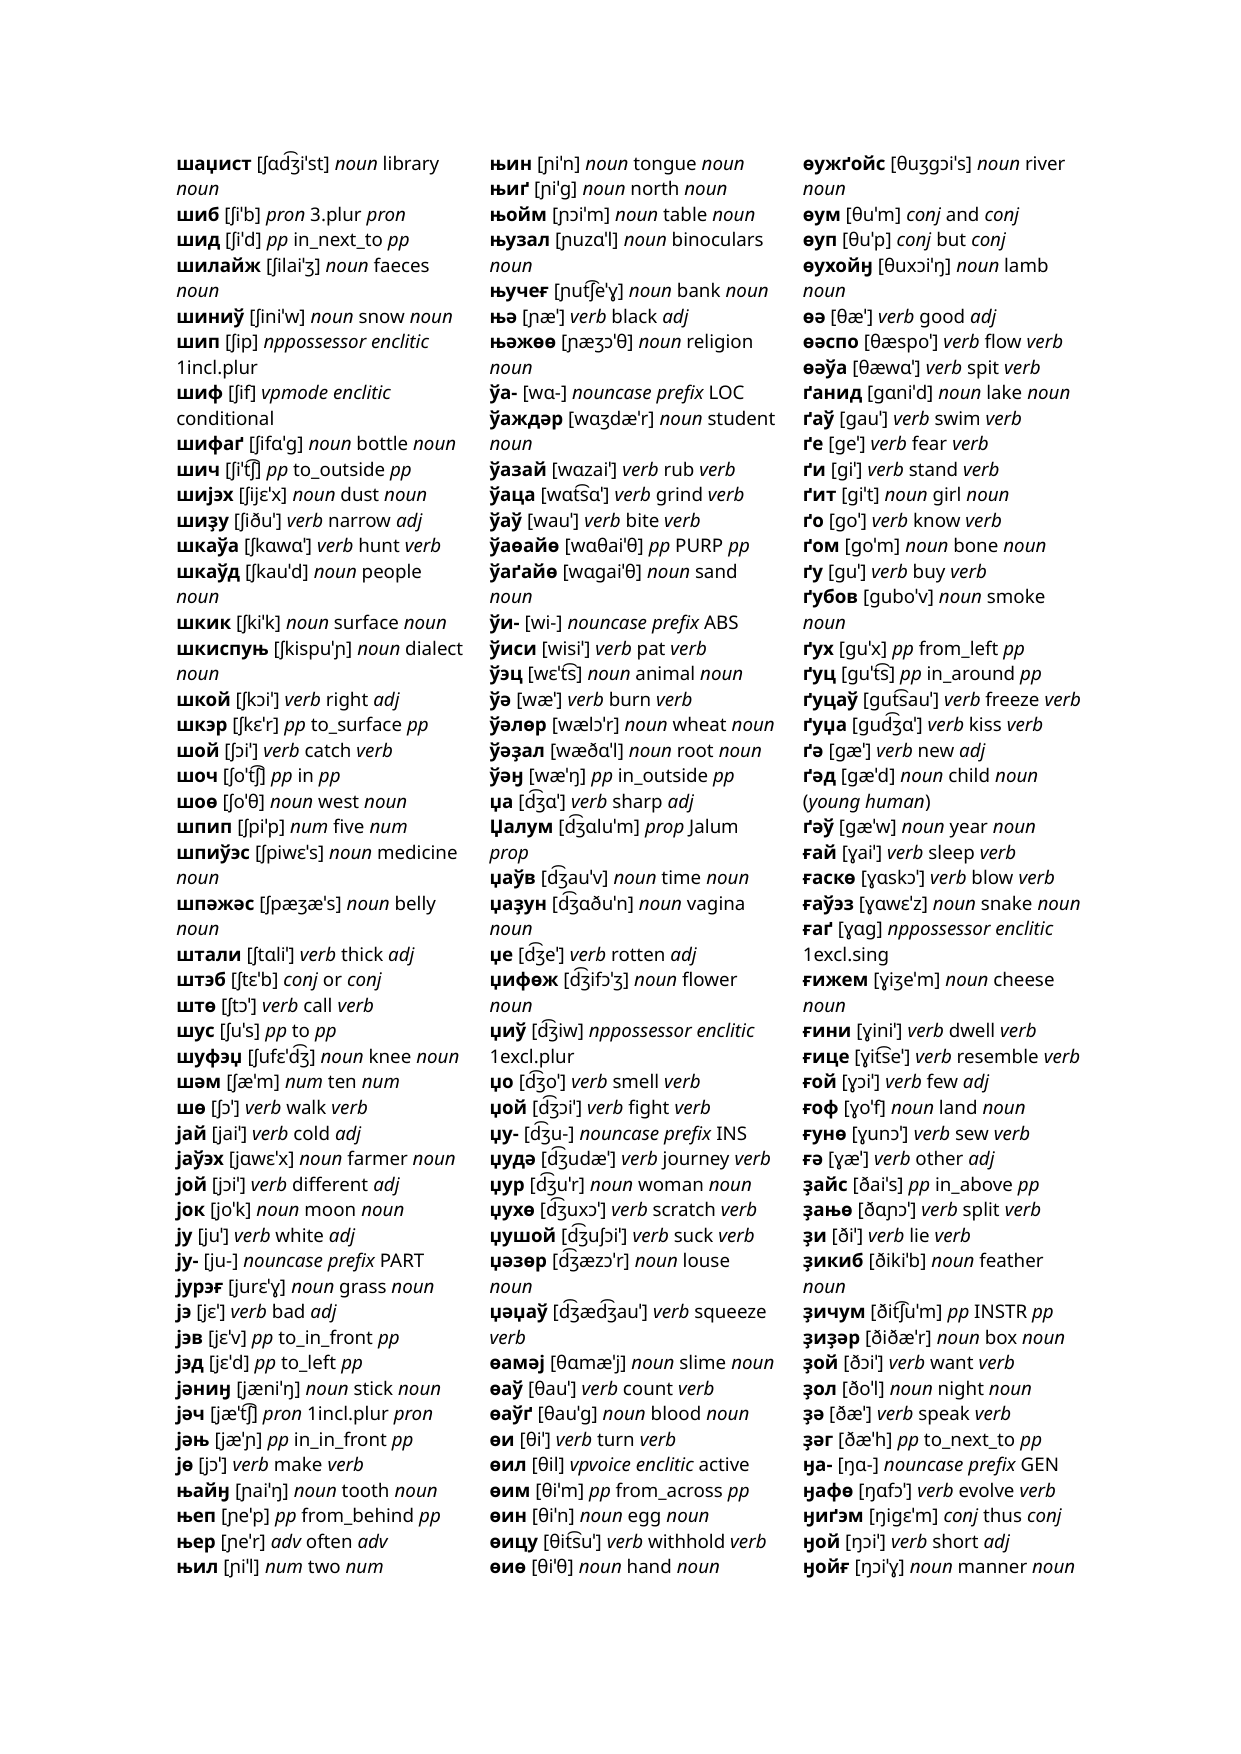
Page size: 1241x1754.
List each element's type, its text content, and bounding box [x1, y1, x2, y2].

text јәч [jæˈt͡ʃ] pron 1incl.plur pron [176, 1401, 463, 1426]
text њә [ɲæˈ] verb black adj [489, 303, 777, 329]
text џаҙун [d͡ʒɑðuˈn] noun vagina noun [489, 890, 777, 941]
text џой [d͡ʒɔiˈ] verb fight verb [489, 1094, 777, 1120]
text шой [ʃɔiˈ] verb catch verb [176, 737, 463, 762]
text ғице [ɣit͡seˈ] verb resemble verb [803, 1043, 1090, 1069]
text шкаўд [ʃkauˈd] noun people noun [176, 558, 463, 609]
text ѳиѳ [θiˈθ] noun hand noun [489, 1554, 777, 1579]
text ґуцаў [ɡut͡sauˈ] verb freeze verb [803, 686, 1090, 711]
text ѳәўа [θæwɑˈ] verb spit verb [803, 354, 1090, 380]
text шиҙу [ʃiðuˈ] verb narrow adj [176, 507, 463, 533]
text ҙикиб [ðikiˈb] noun feather noun [803, 1247, 1090, 1298]
text њәжөѳ [ɲæʒɔˈθ] noun religion noun [489, 329, 777, 380]
text шпип [ʃpiˈp] num five num [176, 813, 463, 839]
text ҙањө [ðɑɲɔˈ] verb split verb [803, 1196, 1090, 1222]
text ґәд [ɡæˈd] noun child noun (young human) [803, 762, 1090, 813]
text Џалум [d͡ʒɑluˈm] prop Jalum prop [489, 813, 777, 864]
text шиб [ʃiˈb] pron 3.plur pron [176, 201, 463, 227]
text шус [ʃuˈs] pp to pp [176, 1018, 463, 1043]
text њайӈ [ɲaiˈŋ] noun tooth noun [176, 1477, 463, 1503]
text ғай [ɣaiˈ] verb sleep verb [803, 839, 1090, 864]
text ѳин [θiˈn] noun egg noun [489, 1503, 777, 1528]
text ґәў [ɡæˈw] noun year noun [803, 813, 1090, 839]
text ўазай [wɑzaiˈ] verb rub verb [489, 456, 777, 482]
text јө [jɔˈ] verb make verb [176, 1452, 463, 1477]
text ґанид [ɡɑniˈd] noun lake noun [803, 380, 1090, 405]
text њучеғ [ɲut͡ʃeˈɣ] noun bank noun [489, 278, 777, 303]
text ғунө [ɣunɔˈ] verb sew verb [803, 1120, 1090, 1145]
text ўә [wæˈ] verb burn verb [489, 686, 777, 711]
text шип [ʃip] nppossessor enclitic 1incl.plur [176, 329, 463, 380]
text ҙиҙәр [ðiðæˈr] noun box noun [803, 1324, 1090, 1349]
text штө [ʃtɔˈ] verb call verb [176, 992, 463, 1018]
text ғә [ɣæˈ] verb other adj [803, 1145, 1090, 1171]
text ӈой [ŋɔiˈ] verb short adj [803, 1528, 1090, 1554]
text ҙи [ðiˈ] verb lie verb [803, 1222, 1090, 1247]
text ґит [ɡiˈt] noun girl noun [803, 482, 1090, 507]
text ґух [ɡuˈx] pp from_left pp [803, 635, 1090, 660]
text ўәӈ [wæˈŋ] pp in_outside pp [489, 762, 777, 788]
text ѳамәј [θɑmæˈj] noun slime noun [489, 1349, 777, 1375]
text шкэр [ʃkɛˈr] pp to_surface pp [176, 711, 463, 737]
text ѳухойӈ [θuxɔiˈŋ] noun lamb noun [803, 252, 1090, 303]
text ўаждәр [wɑʒdæˈr] noun student noun [489, 405, 777, 456]
text њиґ [ɲiˈɡ] noun north noun [489, 176, 777, 201]
text џур [d͡ʒuˈr] noun woman noun [489, 1171, 777, 1196]
text ґе [ɡeˈ] verb fear verb [803, 431, 1090, 456]
text шәм [ʃæˈm] num ten num [176, 1069, 463, 1094]
text јэ [jɛˈ] verb bad adj [176, 1298, 463, 1324]
text ўәҙал [wæðɑˈl] noun root noun [489, 737, 777, 762]
text њойм [ɲɔiˈm] noun table noun [489, 201, 777, 227]
text ґуц [ɡuˈt͡s] pp in_around pp [803, 660, 1090, 686]
text јаўэх [jɑwɛˈx] noun farmer noun [176, 1145, 463, 1171]
text ѳә [θæˈ] verb good adj [803, 303, 1090, 329]
text шпиўэс [ʃpiwɛˈs] noun medicine noun [176, 839, 463, 890]
text ґаў [ɡauˈ] verb swim verb [803, 405, 1090, 431]
text јэд [jɛˈd] pp to_left pp [176, 1349, 463, 1375]
text шилайж [ʃilaiˈʒ] noun faeces noun [176, 252, 463, 303]
text џо [d͡ʒoˈ] verb smell verb [489, 1069, 777, 1094]
text ўаґайѳ [wɑɡaiˈθ] noun sand noun [489, 558, 777, 609]
text ҙичум [ðit͡ʃuˈm] pp INSTR pp [803, 1298, 1090, 1324]
text ѳаўґ [θauˈɡ] noun blood noun [489, 1401, 777, 1426]
text ѳуп [θuˈp] conj but conj [803, 227, 1090, 252]
text њеп [ɲeˈp] pp from_behind pp [176, 1503, 463, 1528]
text џифөж [d͡ʒifɔˈʒ] noun flower noun [489, 967, 777, 1018]
text ѳум [θuˈm] conj and conj [803, 201, 1090, 227]
text шиф [ʃif] vpmode enclitic conditional [176, 380, 463, 431]
text ғаўэз [ɣɑwɛˈz] noun snake noun [803, 890, 1090, 916]
text шифаґ [ʃifɑˈɡ] noun bottle noun [176, 431, 463, 456]
text ўа- [wɑ-] nouncase prefix LOC [489, 380, 777, 405]
text ўи- [wi-] nouncase prefix ABS [489, 609, 777, 635]
text шид [ʃiˈd] pp in_next_to pp [176, 227, 463, 252]
text ѳим [θiˈm] pp from_across pp [489, 1477, 777, 1503]
text јок [joˈk] noun moon noun [176, 1196, 463, 1222]
text ўаца [wɑt͡sɑˈ] verb grind verb [489, 482, 777, 507]
text ғаґ [ɣɑɡ] nppossessor enclitic 1excl.sing [803, 916, 1090, 967]
text ӈиґэм [ŋiɡɛˈm] conj thus conj [803, 1503, 1090, 1528]
text њер [ɲeˈr] adv often adv [176, 1528, 463, 1554]
text јәниӈ [jæniˈŋ] noun stick noun [176, 1375, 463, 1401]
text џудә [d͡ʒudæˈ] verb journey verb [489, 1145, 777, 1171]
text џа [d͡ʒɑˈ] verb sharp adj [489, 788, 777, 813]
text шијэх [ʃijɛˈx] noun dust noun [176, 482, 463, 507]
text ґом [ɡoˈm] noun bone noun [803, 533, 1090, 558]
text ѳи [θiˈ] verb turn verb [489, 1426, 777, 1452]
text ғини [ɣiniˈ] verb dwell verb [803, 1018, 1090, 1043]
text ӈойғ [ŋɔiˈɣ] noun manner noun [803, 1554, 1090, 1579]
text ӈа- [ŋɑ-] nouncase prefix GEN [803, 1452, 1090, 1477]
text ўэц [wɛˈt͡s] noun animal noun [489, 660, 777, 686]
text шаџист [ʃɑd͡ʒiˈst] noun library noun [176, 150, 463, 201]
text ҙол [ðoˈl] noun night noun [803, 1375, 1090, 1401]
text џе [d͡ʒeˈ] verb rotten adj [489, 941, 777, 967]
text ғаскө [ɣɑskɔˈ] verb blow verb [803, 864, 1090, 890]
text џушой [d͡ʒuʃɔiˈ] verb suck verb [489, 1222, 777, 1247]
text ґо [ɡoˈ] verb know verb [803, 507, 1090, 533]
text јой [jɔiˈ] verb different adj [176, 1171, 463, 1196]
text џиў [d͡ʒiw] nppossessor enclitic 1excl.plur [489, 1018, 777, 1069]
text ӈафө [ŋɑfɔˈ] verb evolve verb [803, 1477, 1090, 1503]
text џәзөр [d͡ʒæzɔˈr] noun louse noun [489, 1247, 777, 1298]
text ҙайс [ðaiˈs] pp in_above pp [803, 1171, 1090, 1196]
text јай [jaiˈ] verb cold adj [176, 1120, 463, 1145]
text шө [ʃɔˈ] verb walk verb [176, 1094, 463, 1120]
text ѳаў [θauˈ] verb count verb [489, 1375, 777, 1401]
text џухө [d͡ʒuxɔˈ] verb scratch verb [489, 1196, 777, 1222]
text ѳәспо [θæspoˈ] verb flow verb [803, 329, 1090, 354]
text ју- [ju-] nouncase prefix PART [176, 1247, 463, 1273]
text ўаў [wauˈ] verb bite verb [489, 507, 777, 533]
text њузал [ɲuzɑˈl] noun binoculars noun [489, 227, 777, 278]
text ҙә [ðæˈ] verb speak verb [803, 1401, 1090, 1426]
text ѳужґойс [θuʒɡɔiˈs] noun river noun [803, 150, 1090, 201]
text ґубов [ɡuboˈv] noun smoke noun [803, 584, 1090, 635]
text ўаѳайѳ [wɑθaiˈθ] pp PURP pp [489, 533, 777, 558]
text њил [ɲiˈl] num two num [176, 1554, 463, 1579]
text ју [juˈ] verb white adj [176, 1222, 463, 1247]
text ґу [ɡuˈ] verb buy verb [803, 558, 1090, 584]
text шкаўа [ʃkɑwɑˈ] verb hunt verb [176, 533, 463, 558]
text џу- [d͡ʒu-] nouncase prefix INS [489, 1120, 777, 1145]
text њин [ɲiˈn] noun tongue noun [489, 150, 777, 176]
text ғоф [ɣoˈf] noun land noun [803, 1094, 1090, 1120]
text шкой [ʃkɔiˈ] verb right adj [176, 686, 463, 711]
text шуфэџ [ʃufɛˈd͡ʒ] noun knee noun [176, 1043, 463, 1069]
text ғой [ɣɔiˈ] verb few adj [803, 1069, 1090, 1094]
text ҙәг [ðæˈh] pp to_next_to pp [803, 1426, 1090, 1452]
text џәџаў [d͡ʒæd͡ʒauˈ] verb squeeze verb [489, 1298, 777, 1349]
text јәњ [jæˈɲ] pp in_in_front pp [176, 1426, 463, 1452]
text јэв [jɛˈv] pp to_in_front pp [176, 1324, 463, 1349]
text штэб [ʃtɛˈb] conj or conj [176, 967, 463, 992]
text шоѳ [ʃoˈθ] noun west noun [176, 788, 463, 813]
text ѳицу [θit͡suˈ] verb withhold verb [489, 1528, 777, 1554]
text шоч [ʃoˈt͡ʃ] pp in pp [176, 762, 463, 788]
text јурэғ [jurɛˈɣ] noun grass noun [176, 1273, 463, 1298]
text ўәлөр [wælɔˈr] noun wheat noun [489, 711, 777, 737]
text ґуџа [ɡud͡ʒɑˈ] verb kiss verb [803, 711, 1090, 737]
text ғижем [ɣiʒeˈm] noun cheese noun [803, 967, 1090, 1018]
text џаўв [d͡ʒauˈv] noun time noun [489, 864, 777, 890]
text ѳил [θil] vpvoice enclitic active [489, 1452, 777, 1477]
text шкик [ʃkiˈk] noun surface noun [176, 609, 463, 635]
text ўиси [wisiˈ] verb pat verb [489, 635, 777, 660]
text ґә [ɡæˈ] verb new adj [803, 737, 1090, 762]
text шпәжәс [ʃpæʒæˈs] noun belly noun [176, 890, 463, 941]
text ҙой [ðɔiˈ] verb want verb [803, 1349, 1090, 1375]
text шкиспуњ [ʃkispuˈɲ] noun dialect noun [176, 635, 463, 686]
text шич [ʃiˈt͡ʃ] pp to_outside pp [176, 456, 463, 482]
text ґи [ɡiˈ] verb stand verb [803, 456, 1090, 482]
text штали [ʃtɑliˈ] verb thick adj [176, 941, 463, 967]
text шиниў [ʃiniˈw] noun snow noun [176, 303, 463, 329]
